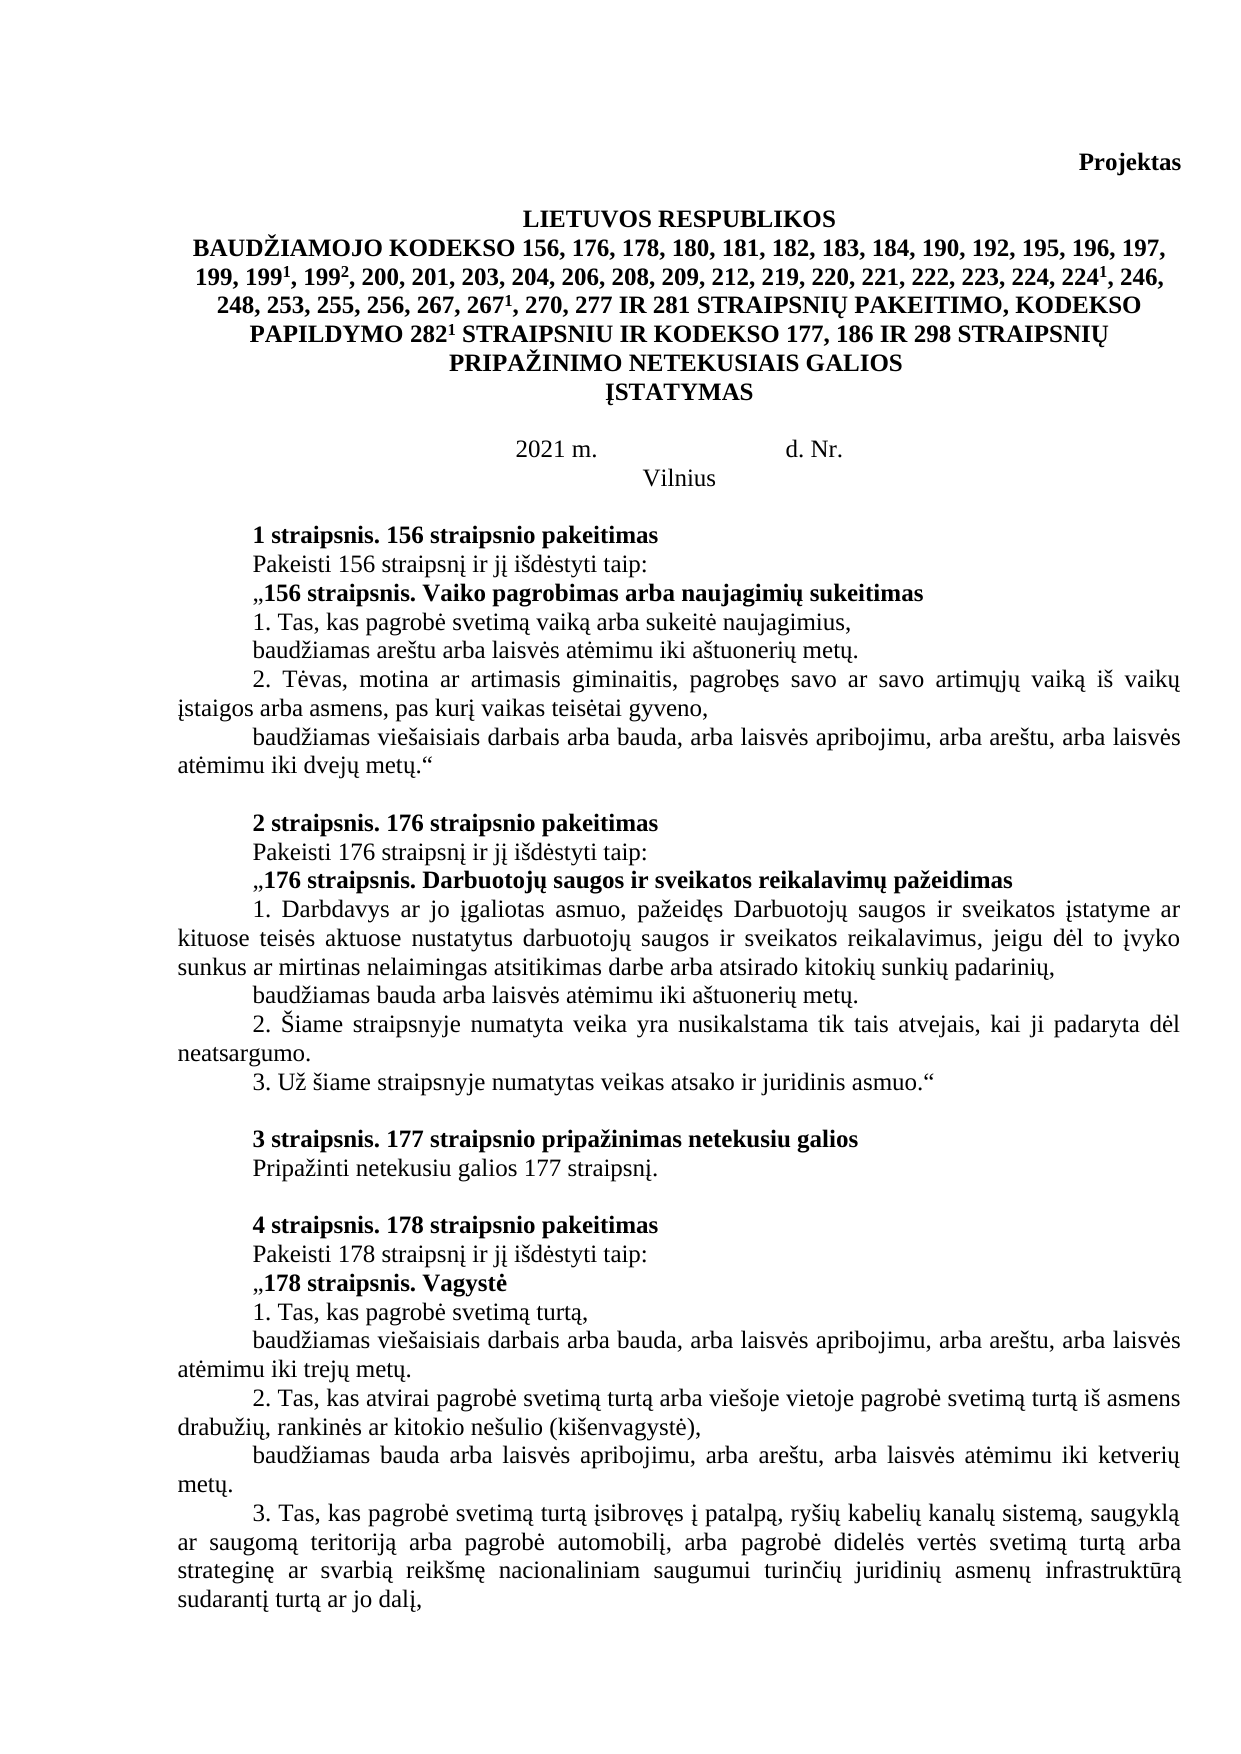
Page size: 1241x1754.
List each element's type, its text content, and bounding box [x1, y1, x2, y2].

text „178 straipsnis. Vagystė [177, 1268, 1181, 1297]
text 2021 m. d. Nr. [177, 434, 1181, 463]
text 4 straipsnis. 178 straipsnio pakeitimas [177, 1211, 1181, 1239]
text 2. Tas, kas atvirai pagrobė svetimą turtą arba viešoje vietoje pagrobė svetimą turtą iš asmens drabužių, rankinės ar kitokio nešulio (kišenvagystė), [177, 1383, 1181, 1441]
text Pripažinti netekusiu galios 177 straipsnį. [177, 1153, 1181, 1182]
text LIETUVOS RESPUBLIKOS [177, 204, 1181, 233]
text baudžiamas viešaisiais darbais arba bauda, arba laisvės apribojimu, arba areštu, arba laisvės atėmimu iki dvejų metų.“ [177, 722, 1181, 779]
text Vilnius [177, 463, 1181, 492]
text baudžiamas viešaisiais darbais arba bauda, arba laisvės apribojimu, arba areštu, arba laisvės atėmimu iki trejų metų. [177, 1326, 1181, 1383]
text 1 straipsnis. 156 straipsnio pakeitimas [177, 521, 1181, 549]
text 3. Tas, kas pagrobė svetimą turtą įsibrovęs į patalpą, ryšių kabelių kanalų sistemą, saugyklą ar saugomą teritoriją arba pagrobė automobilį, arba pagrobė didelės vertės svetimą turtą arba strateginę ar svarbią reikšmę nacionaliniam saugumui turinčių juridinių asmenų infrastruktūrą sudarantį turtą ar jo dalį, [177, 1498, 1181, 1613]
text 3. Už šiame straipsnyje numatytas veikas atsako ir juridinis asmuo.“ [177, 1067, 1181, 1096]
text baudžiamas areštu arba laisvės atėmimu iki aštuonerių metų. [177, 636, 1181, 664]
text 2. Šiame straipsnyje numatyta veika yra nusikalstama tik tais atvejais, kai ji padaryta dėl neatsargumo. [177, 1009, 1181, 1067]
text Pakeisti 176 straipsnį ir jį išdėstyti taip: [177, 837, 1181, 866]
text 1. Tas, kas pagrobė svetimą vaiką arba sukeitė naujagimius, [177, 607, 1181, 636]
text 2. Tėvas, motina ar artimasis giminaitis, pagrobęs savo ar savo artimųjų vaiką iš vaikų įstaigos arba asmens, pas kurį vaikas teisėtai gyveno, [177, 664, 1181, 722]
text 2 straipsnis. 176 straipsnio pakeitimas [177, 808, 1181, 837]
text Pakeisti 178 straipsnį ir jį išdėstyti taip: [177, 1239, 1181, 1268]
text „156 straipsnis. Vaiko pagrobimas arba naujagimių sukeitimas [177, 578, 1181, 607]
text 1. Darbdavys ar jo įgaliotas asmuo, pažeidęs Darbuotojų saugos ir sveikatos įstatyme ar kituose teisės aktuose nustatytus darbuotojų saugos ir sveikatos reikalavimus, jeigu dėl to įvyko sunkus ar mirtinas nelaimingas atsitikimas darbe arba atsirado kitokių sunkių padarinių, [177, 894, 1181, 981]
text „176 straipsnis. Darbuotojų saugos ir sveikatos reikalavimų pažeidimas [177, 866, 1181, 894]
text baudžiamas bauda arba laisvės apribojimu, arba areštu, arba laisvės atėmimu iki ketverių metų. [177, 1441, 1181, 1498]
text 1. Tas, kas pagrobė svetimą turtą, [177, 1297, 1181, 1326]
text 3 straipsnis. 177 straipsnio pripažinimas netekusiu galios [177, 1124, 1181, 1153]
text BAUDŽIAMOJO KODEKSO 156, 176, 178, 180, 181, 182, 183, 184, 190, 192, 195, 196, 197, 199, 1991, 1992, 200, 201, 203, 204, 206, 208, 209, 212, 219, 220, 221, 222, 223, 224, 2241, 246, 248, 253, 255, 256, 267, 2671, 270, 277 IR 281 STRAIPSNIŲ PAKEITIMO, KODEKSO PAPILDYMO 2821 STRAIPSNIU IR KODEKSO 177, 186 IR 298 STRAIPSNIŲ PRIPAŽINIMO NETEKUSIAIS GALIOS [177, 233, 1181, 377]
text ĮSTATYMAS [177, 377, 1181, 406]
text Pakeisti 156 straipsnį ir jį išdėstyti taip: [177, 549, 1181, 578]
text baudžiamas bauda arba laisvės atėmimu iki aštuonerių metų. [177, 981, 1181, 1009]
text Projektas [930, 147, 1181, 176]
